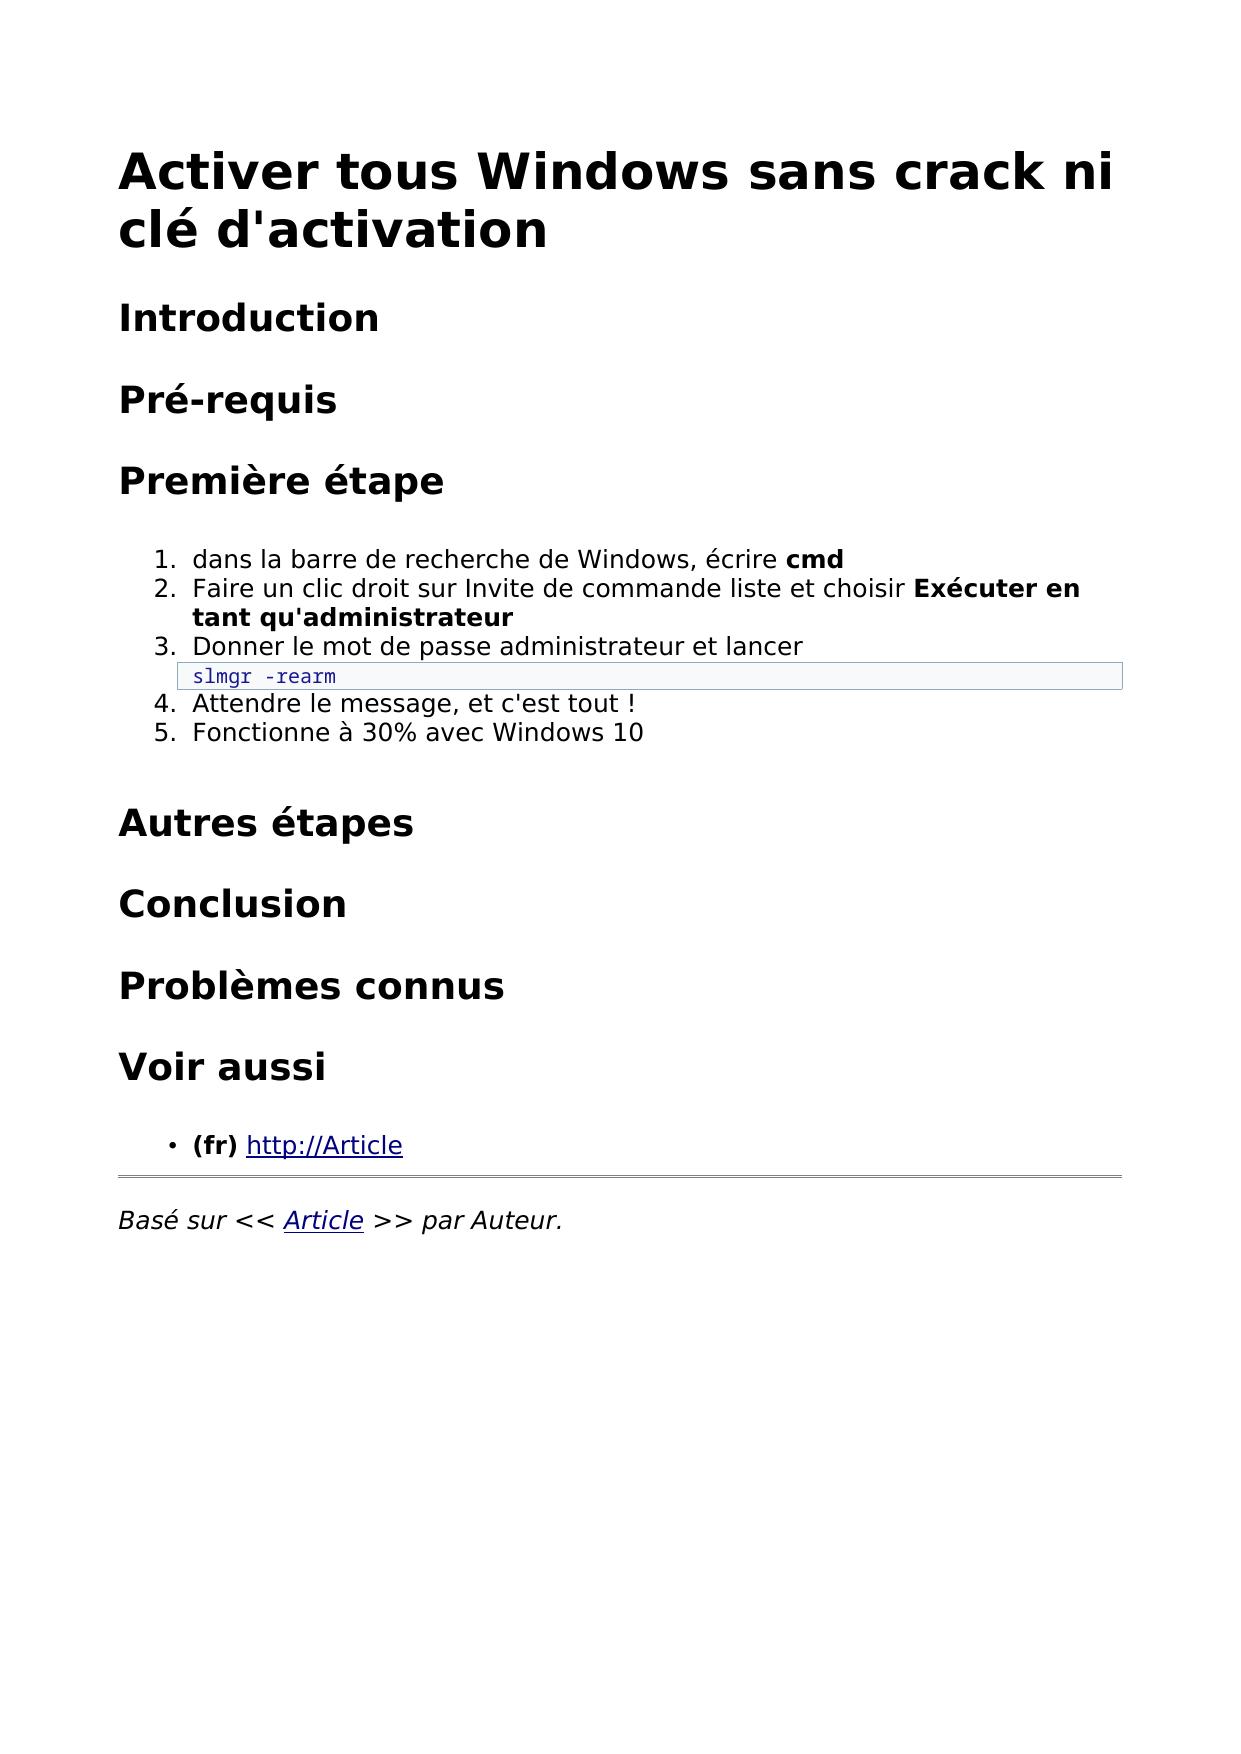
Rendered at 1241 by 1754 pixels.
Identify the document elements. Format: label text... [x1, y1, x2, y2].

list slmgr -rearm [178, 663, 1122, 689]
subtitle Pré-requis [118, 378, 1122, 422]
subtitle Voir aussi [118, 1045, 1122, 1089]
subtitle Première étape [118, 459, 1122, 503]
list Faire un clic droit sur Invite de commande liste et choisir Exécuter en tant qu'administrateur [177, 574, 1122, 632]
list dans la barre de recherche de Windows, écrire cmd [177, 545, 1122, 574]
text Basé sur << Article >> par Auteur. [118, 1207, 1122, 1236]
list (fr) http://Article [177, 1131, 1122, 1160]
list Attendre le message, et c'est tout ! [177, 690, 1122, 718]
list Fonctionne à 30% avec Windows 10 [177, 718, 1122, 747]
subtitle Activer tous Windows sans crack ni clé d'activation [118, 143, 1122, 259]
subtitle Problèmes connus [118, 964, 1122, 1008]
subtitle Introduction [118, 297, 1122, 341]
subtitle Conclusion [118, 883, 1122, 927]
list Donner le mot de passe administrateur et lancer [177, 632, 1122, 662]
subtitle Autres étapes [118, 802, 1122, 846]
